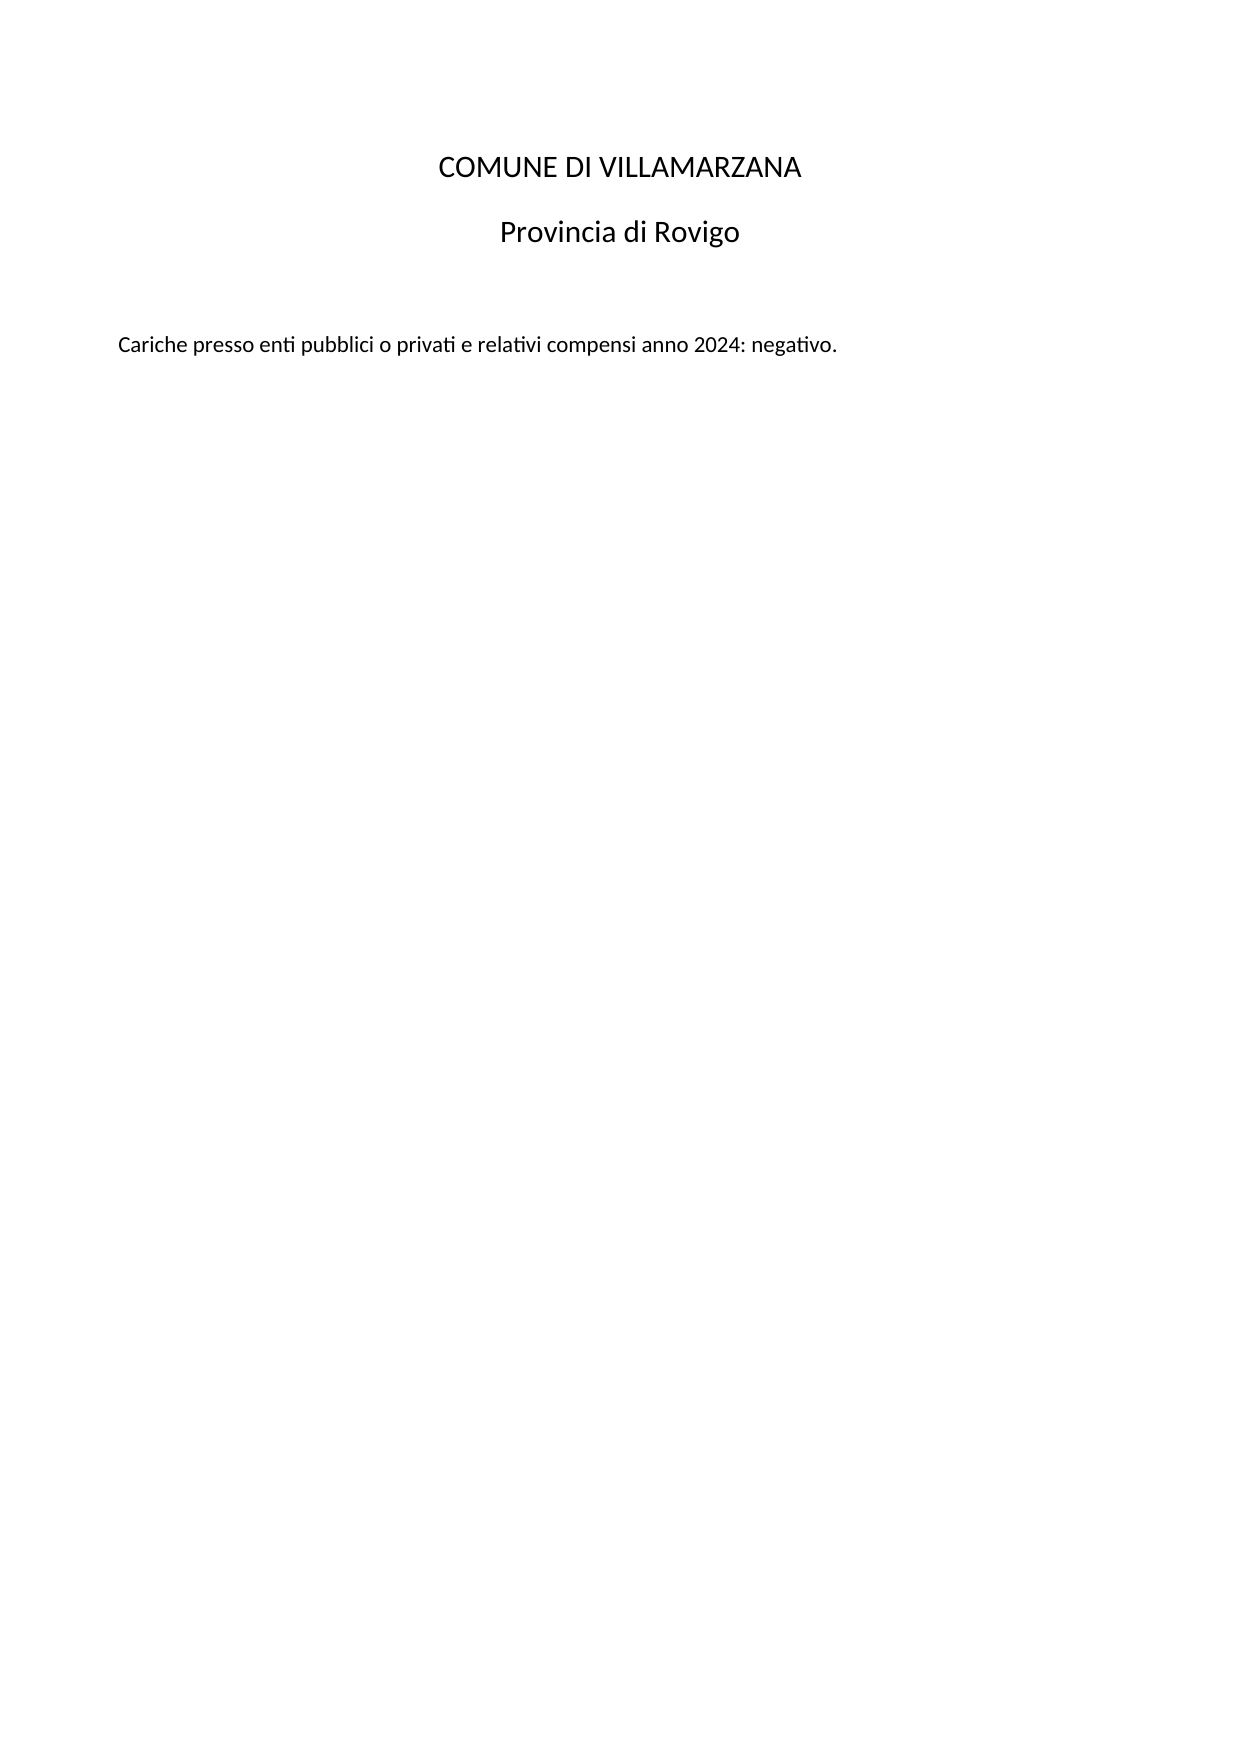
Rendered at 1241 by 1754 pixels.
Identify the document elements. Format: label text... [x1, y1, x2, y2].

text Cariche presso enti pubblici o privati e relativi compensi anno 2024: negativo. [118, 330, 1122, 358]
text COMUNE DI VILLAMARZANA [118, 148, 1122, 186]
text Provincia di Rovigo [118, 212, 1122, 250]
